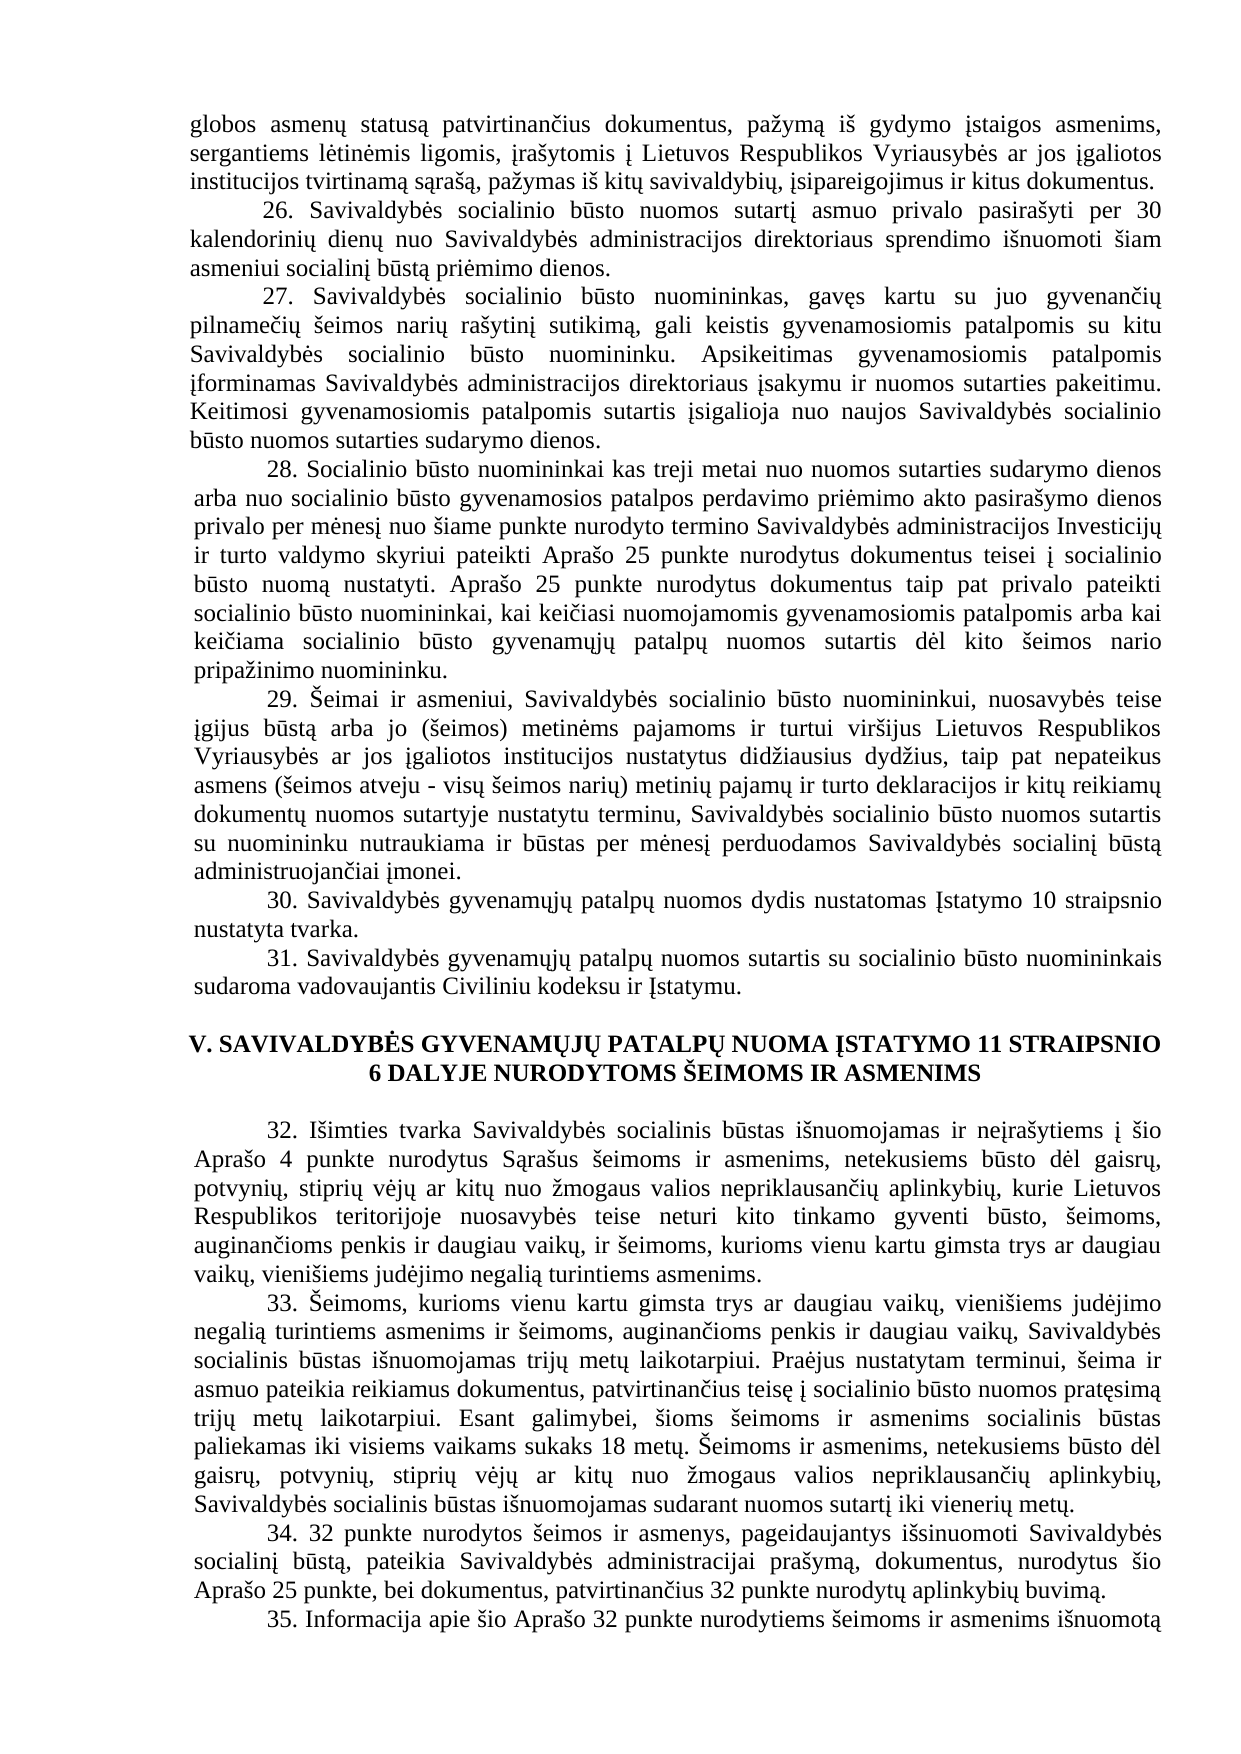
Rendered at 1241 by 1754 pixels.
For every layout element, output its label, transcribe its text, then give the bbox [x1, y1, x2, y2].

text globos asmenų statusą patvirtinančius dokumentus, pažymą iš gydymo įstaigos asmenims, sergantiems lėtinėmis ligomis, įrašytomis į Lietuvos Respublikos Vyriausybės ar jos įgaliotos institucijos tvirtinamą sąrašą, pažymas iš kitų savivaldybių, įsipareigojimus ir kitus dokumentus. [189, 109, 1162, 195]
text 35. Informacija apie šio Aprašo 32 punkte nurodytiems šeimoms ir asmenims išnuomotą [194, 1604, 1162, 1633]
text 32. Išimties tvarka Savivaldybės socialinis būstas išnuomojamas ir neįrašytiems į šio Aprašo 4 punkte nurodytus Sąrašus šeimoms ir asmenims, netekusiems būsto dėl gaisrų, potvynių, stiprių vėjų ar kitų nuo žmogaus valios nepriklausančių aplinkybių, kurie Lietuvos Respublikos teritorijoje nuosavybės teise neturi kito tinkamo gyventi būsto, šeimoms, auginančioms penkis ir daugiau vaikų, ir šeimoms, kurioms vienu kartu gimsta trys ar daugiau vaikų, vienišiems judėjimo negalią turintiems asmenims. [194, 1115, 1162, 1288]
text 33. Šeimoms, kurioms vienu kartu gimsta trys ar daugiau vaikų, vienišiems judėjimo negalią turintiems asmenims ir šeimoms, auginančioms penkis ir daugiau vaikų, Savivaldybės socialinis būstas išnuomojamas trijų metų laikotarpiui. Praėjus nustatytam terminui, šeima ir asmuo pateikia reikiamus dokumentus, patvirtinančius teisę į socialinio būsto nuomos pratęsimą trijų metų laikotarpiui. Esant galimybei, šioms šeimoms ir asmenims socialinis būstas paliekamas iki visiems vaikams sukaks 18 metų. Šeimoms ir asmenims, netekusiems būsto dėl gaisrų, potvynių, stiprių vėjų ar kitų nuo žmogaus valios nepriklausančių aplinkybių, Savivaldybės socialinis būstas išnuomojamas sudarant nuomos sutartį iki vienerių metų. [194, 1288, 1162, 1518]
text V. SAVIVALDYBĖS GYVENAMŲJŲ PATALPŲ NUOMA ĮSTATYMO 11 STRAIPSNIO 6 DALYJE NURODYTOMS ŠEIMOMS IR ASMENIMS [187, 1029, 1162, 1086]
text 31. Savivaldybės gyvenamųjų patalpų nuomos sutartis su socialinio būsto nuomininkais sudaroma vadovaujantis Civiliniu kodeksu ir Įstatymu. [194, 943, 1162, 1000]
text 30. Savivaldybės gyvenamųjų patalpų nuomos dydis nustatomas Įstatymo 10 straipsnio nustatyta tvarka. [194, 885, 1162, 943]
text 27. Savivaldybės socialinio būsto nuomininkas, gavęs kartu su juo gyvenančių pilnamečių šeimos narių rašytinį sutikimą, gali keistis gyvenamosiomis patalpomis su kitu Savivaldybės socialinio būsto nuomininku. Apsikeitimas gyvenamosiomis patalpomis įforminamas Savivaldybės administracijos direktoriaus įsakymu ir nuomos sutarties pakeitimu. Keitimosi gyvenamosiomis patalpomis sutartis įsigalioja nuo naujos Savivaldybės socialinio būsto nuomos sutarties sudarymo dienos. [189, 281, 1162, 454]
text 34. 32 punkte nurodytos šeimos ir asmenys, pageidaujantys išsinuomoti Savivaldybės socialinį būstą, pateikia Savivaldybės administracijai prašymą, dokumentus, nurodytus šio Aprašo 25 punkte, bei dokumentus, patvirtinančius 32 punkte nurodytų aplinkybių buvimą. [194, 1518, 1162, 1604]
text 28. Socialinio būsto nuomininkai kas treji metai nuo nuomos sutarties sudarymo dienos arba nuo socialinio būsto gyvenamosios patalpos perdavimo priėmimo akto pasirašymo dienos privalo per mėnesį nuo šiame punkte nurodyto termino Savivaldybės administracijos Investicijų ir turto valdymo skyriui pateikti Aprašo 25 punkte nurodytus dokumentus teisei į socialinio būsto nuomą nustatyti. Aprašo 25 punkte nurodytus dokumentus taip pat privalo pateikti socialinio būsto nuomininkai, kai keičiasi nuomojamomis gyvenamosiomis patalpomis arba kai keičiama socialinio būsto gyvenamųjų patalpų nuomos sutartis dėl kito šeimos nario pripažinimo nuomininku. [194, 454, 1162, 684]
text 26. Savivaldybės socialinio būsto nuomos sutartį asmuo privalo pasirašyti per 30 kalendorinių dienų nuo Savivaldybės administracijos direktoriaus sprendimo išnuomoti šiam asmeniui socialinį būstą priėmimo dienos. [189, 195, 1162, 281]
text 29. Šeimai ir asmeniui, Savivaldybės socialinio būsto nuomininkui, nuosavybės teise įgijus būstą arba jo (šeimos) metinėms pajamoms ir turtui viršijus Lietuvos Respublikos Vyriausybės ar jos įgaliotos institucijos nustatytus didžiausius dydžius, taip pat nepateikus asmens (šeimos atveju - visų šeimos narių) metinių pajamų ir turto deklaracijos ir kitų reikiamų dokumentų nuomos sutartyje nustatytu terminu, Savivaldybės socialinio būsto nuomos sutartis su nuomininku nutraukiama ir būstas per mėnesį perduodamos Savivaldybės socialinį būstą administruojančiai įmonei. [194, 684, 1162, 885]
